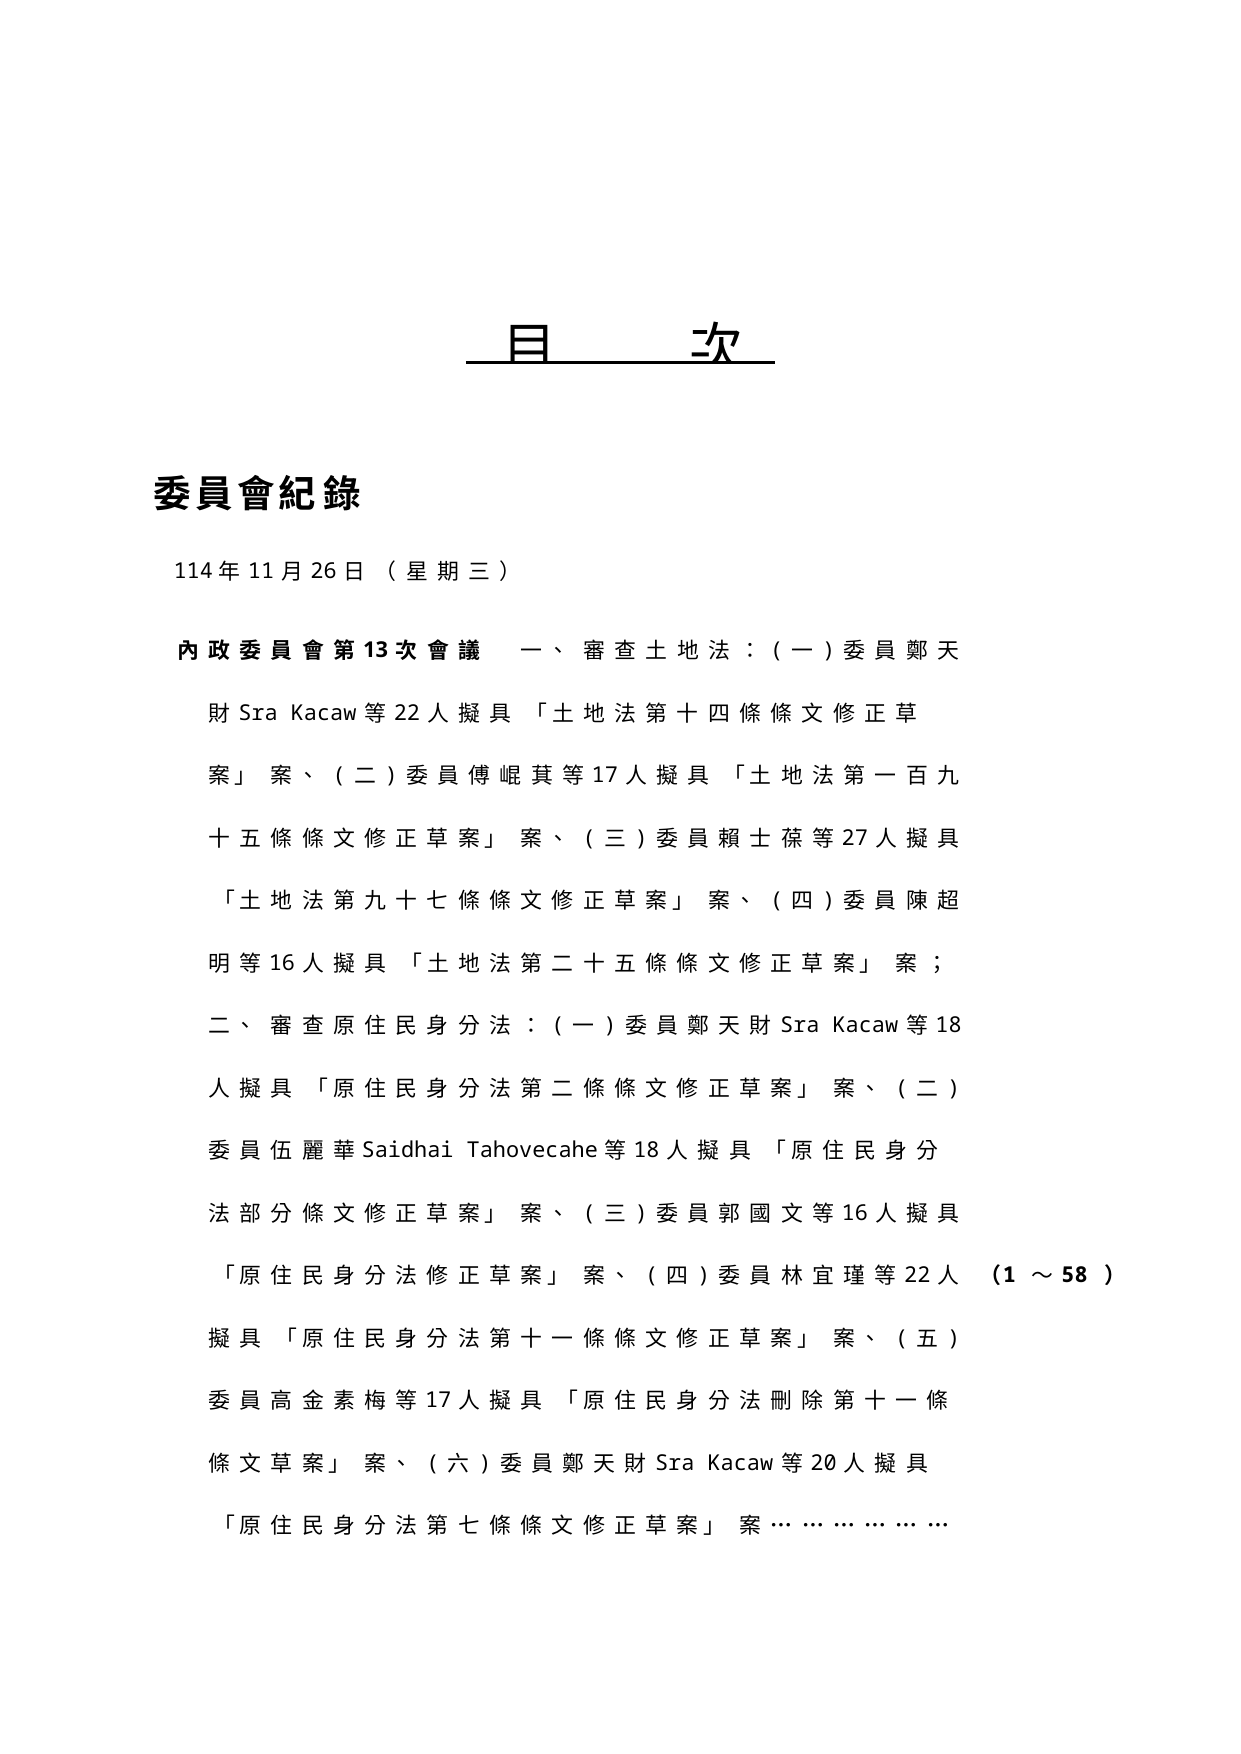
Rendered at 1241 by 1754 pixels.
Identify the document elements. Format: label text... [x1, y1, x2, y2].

table_header 目 次 [466, 281, 774, 361]
table_cell 1 [986, 618, 1023, 1556]
table_cell 內政委員會第13次會議 一、審查土地法：(一)委員鄭天財Sra Kacaw等22人擬具「土地法第十四條條文修正草案」案、(二)委員傅崐萁等17人擬具「土地法第一百九十五條條文修正草案」案、(三)委員賴士葆等27人擬具「土地法第九十七條條文修正草案」案、(四)委員陳超明等16人擬具「土地法第二十五條條文修正草案」案；二、審查原住民身分法：(一)委員鄭天財Sra Kacaw等18人擬具「原住民身分法第二條條文修正草案」案、(二)委員伍麗華Saidhai Tahovecahe等18人擬具「原住民身分法部分條文修正草案」案、(三)委員郭國文等16人擬具「原住民身分法修正草案」案、(四)委員林宜瑾等22人擬具「原住民身分法第十一條條文修正草案」案、(五)委員高金素梅等17人擬具「原住民身分法刪除第十一條條文草案」案、(六)委員鄭天財Sra Kacaw等20人擬具「原住民身分法第七條條文修正草案」案……………… [150, 618, 967, 1556]
table_cell 58 [1053, 618, 1091, 1556]
table_cell ） [1091, 618, 1108, 1556]
table_header 委員會紀錄 114年11月26日（星期三） [150, 443, 1108, 618]
table_cell ～ [1023, 618, 1053, 1556]
table_cell （ [967, 618, 986, 1556]
